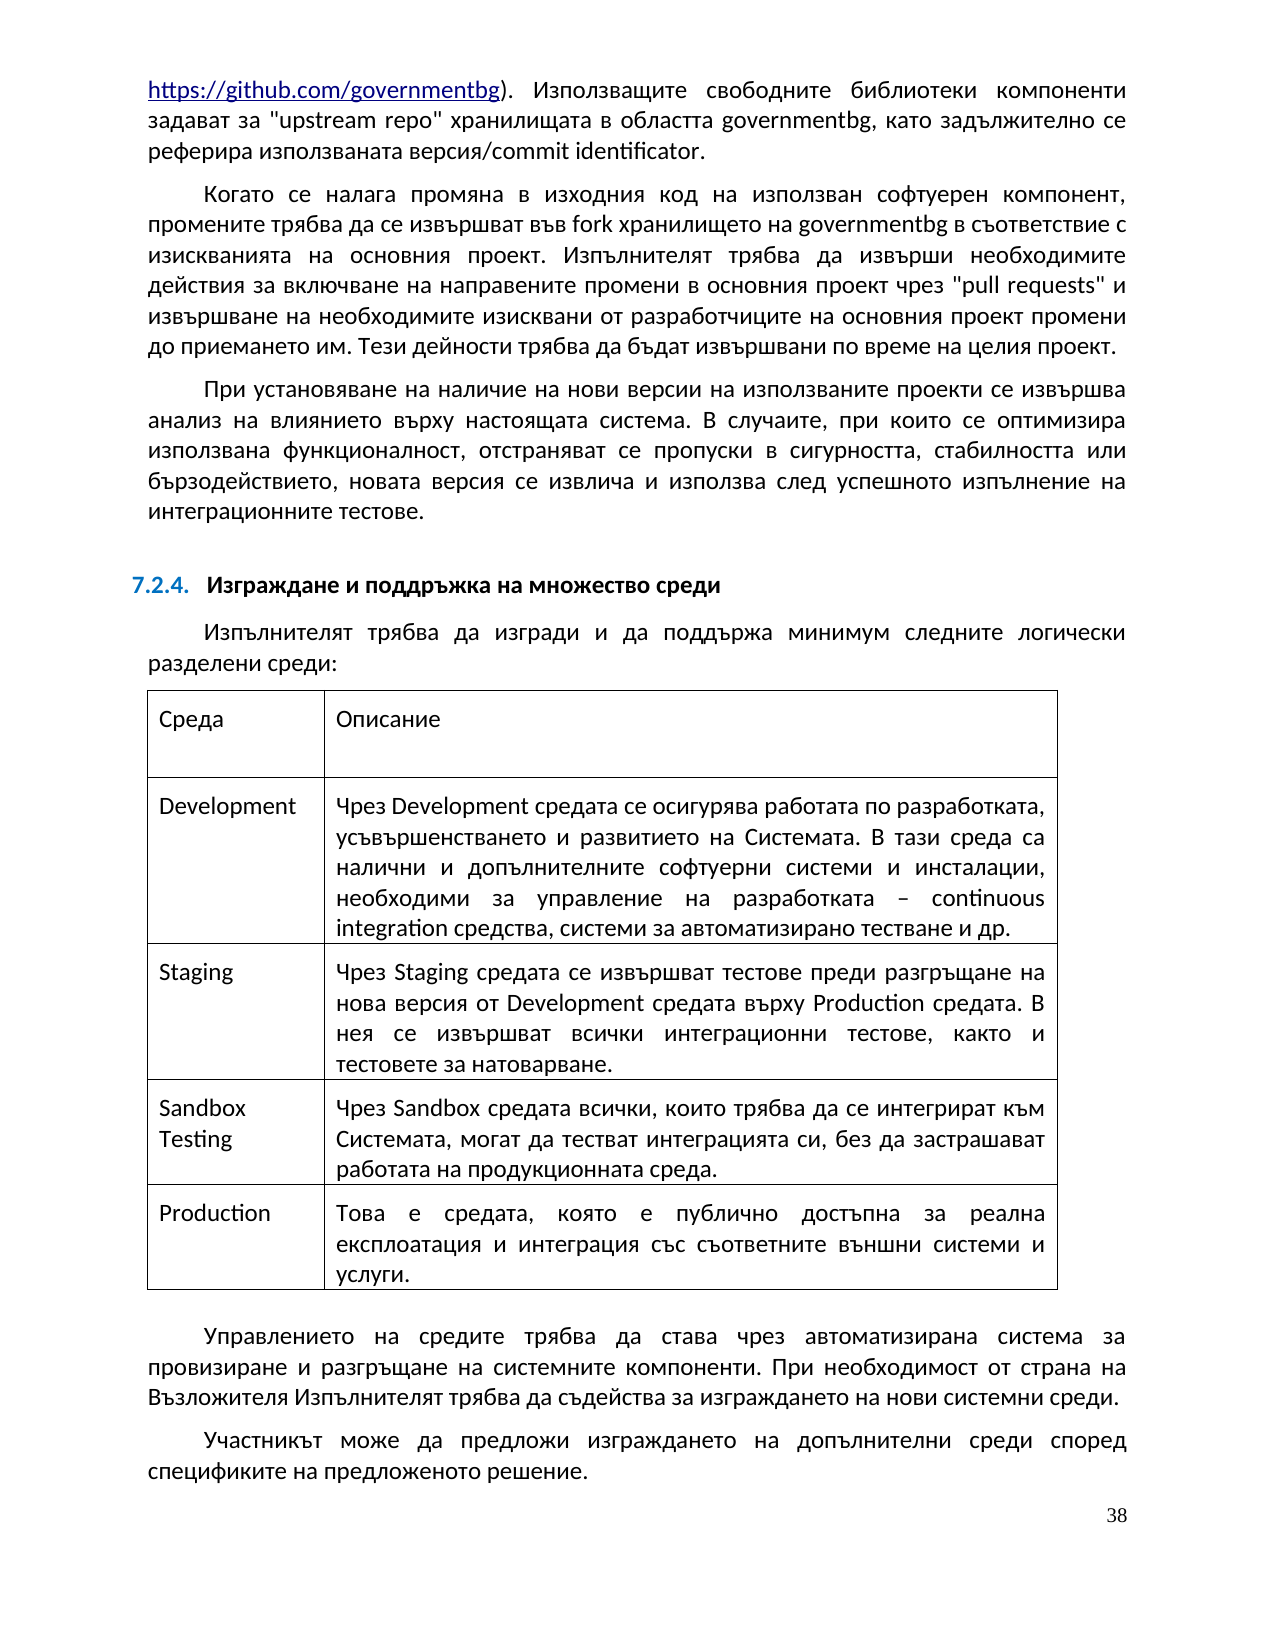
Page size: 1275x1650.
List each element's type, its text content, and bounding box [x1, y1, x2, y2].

text Участникът може да предложи изграждането на допълнителни среди според спецификите на предложеното решение. [148, 1424, 1127, 1486]
table_cell Sandbox Testing [148, 1080, 324, 1184]
table_header Описание [325, 691, 1057, 777]
table_cell чрез Sandbox средата всички, които трябва да се интегрират към Системата, могат да тестват интеграцията си, без да застрашават работата на продукционната среда. [325, 1080, 1057, 1184]
text Когато се налага промяна в изходния код на използван софтуерен компонент, промените трябва да се извършват във fork хранилището на governmentbg в съответствие с изискванията на основния проект. Изпълнителят трябва да извърши необходимите действия за включване на направените промени в основния проект чрез "pull requests" и извършване на необходимите изисквани от разработчиците на основния проект промени до приемането им. Тези дейности трябва да бъдат извършвани по време на целия проект. [148, 178, 1127, 361]
table_cell това е средата, която е публично достъпна за реална експлоатация и интеграция със съответните външни системи и услуги. [325, 1185, 1057, 1289]
text Изпълнителят трябва да изгради и да поддържа минимум следните логически разделени среди: [148, 616, 1127, 677]
table_header Среда [148, 691, 324, 777]
subtitle Изграждане и поддръжка на множество среди [132, 569, 1127, 599]
table_cell чрез Staging средата се извършват тестове преди разгръщане на нова версия от Development средата върху Production средата. В нея се извършват всички интеграционни тестове, както и тестовете за натоварване. [325, 944, 1057, 1079]
text https://github.com/governmentbg). Използващите свободните библиотеки компоненти задават за "upstream repo" хранилищата в областта governmentbg, като задължително се реферира използваната версия/commit identificator. [148, 74, 1127, 165]
text При установяване на наличие на нови версии на използваните проекти се извършва анализ на влиянието върху настоящата система. В случаите, при които се оптимизира използвана функционалност, отстраняват се пропуски в сигурността, стабилността или бързодействието, новата версия се извлича и използва след успешното изпълнение на интеграционните тестове. [148, 373, 1127, 526]
table_cell чрез Development средата се осигурява работата по разработката, усъвършенстването и развитието на Системата. В тази среда са налични и допълнителните софтуерни системи и инсталации, необходими за управление на разработката – continuous integration средства, системи за автоматизирано тестване и др. [325, 778, 1057, 943]
text Управлението на средите трябва да става чрез автоматизирана система за провизиране и разгръщане на системните компоненти. При необходимост от страна на Възложителя Изпълнителят трябва да съдейства за изграждането на нови системни среди. [148, 1320, 1127, 1412]
table_cell Development [148, 778, 324, 943]
table_cell Production [148, 1185, 324, 1289]
table_cell Staging [148, 944, 324, 1079]
